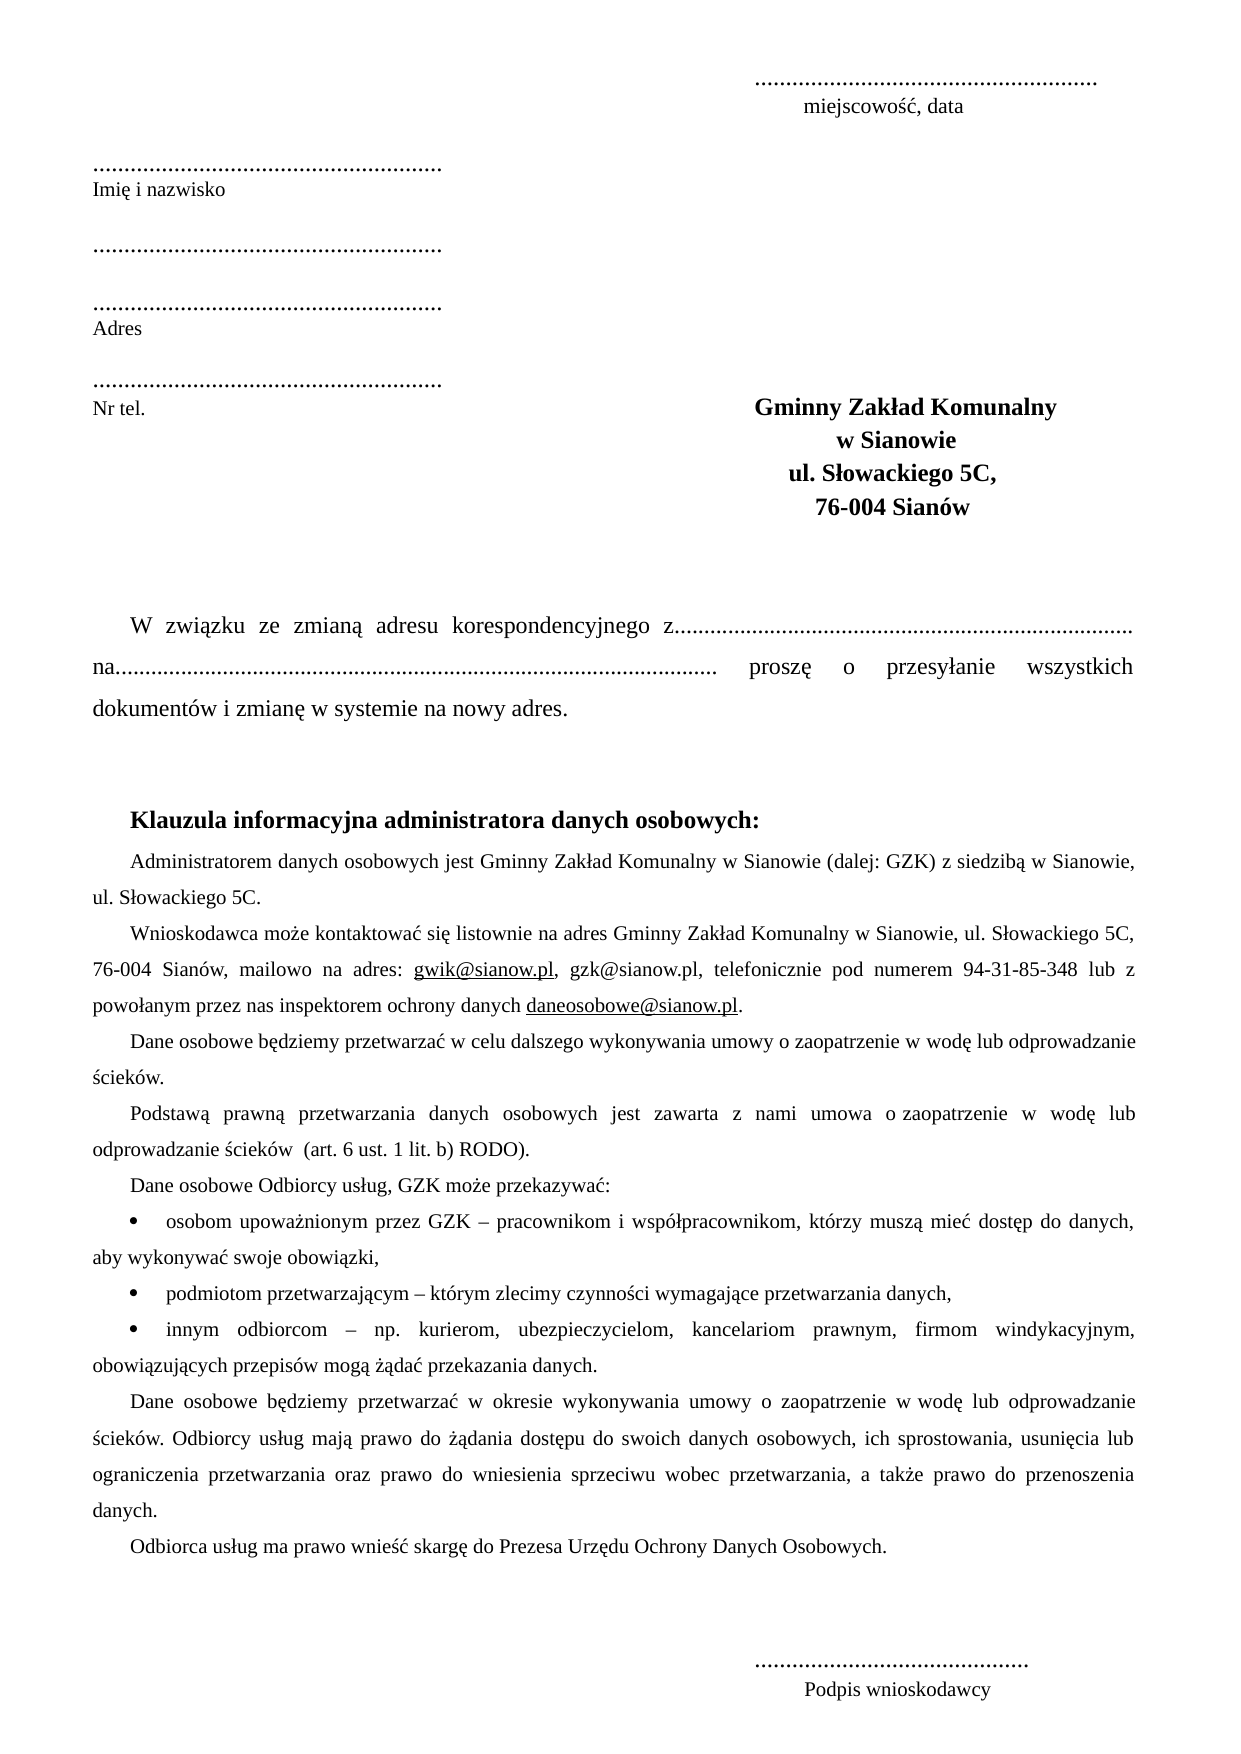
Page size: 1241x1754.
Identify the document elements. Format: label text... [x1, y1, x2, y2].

text Adres [92, 316, 1136, 340]
text Dane osobowe będziemy przetwarzać w celu dalszego wykonywania umowy o zaopatrzenie w wodę lub odprowadzanie ścieków. [92, 1029, 1136, 1089]
list innym odbiorcom – np. kurierom, ubezpieczycielom, kancelariom prawnym, firmom windykacyjnym, obowiązujących przepisów mogą żądać przekazania danych. [92, 1317, 1136, 1377]
text ........................................................ [92, 364, 1136, 392]
text ........................................................ [92, 148, 1136, 177]
text Podstawą prawną przetwarzania danych osobowych jest zawarta z nami umowa o zaopatrzenie w wodę lub odprowadzanie ścieków (art. 6 ust. 1 lit. b) RODO). [92, 1101, 1136, 1161]
list podmiotom przetwarzającym – którym zlecimy czynności wymagające przetwarzania danych, [92, 1281, 1136, 1305]
text Wnioskodawca może kontaktować się listownie na adres Gminny Zakład Komunalny w Sianowie, ul. Słowackiego 5C, 76-004 Sianów, mailowo na adres: gwik@sianow.pl, gzk@sianow.pl, telefonicznie pod numerem 94-31-85-348 lub z powołanym przez nas inspektorem ochrony danych daneosobowe@sianow.pl. [92, 921, 1136, 1017]
text Dane osobowe Odbiorcy usług, GZK może przekazywać: [92, 1173, 1136, 1197]
text w Sianowie [624, 426, 1136, 454]
text ........................................................ [92, 229, 1136, 258]
text W związku ze zmianą adresu korespondencyjnego z............................................................................. na..................................................................................................... proszę o przesyłanie wszystkich dokumentów i zmianę w systemie na nowy adres. [92, 611, 1136, 721]
list osobom upoważnionym przez GZK – pracownikom i współpracownikom, którzy muszą mieć dostęp do danych, aby wykonywać swoje obowiązki, [92, 1209, 1136, 1269]
text Imię i nazwisko [92, 177, 1136, 201]
text Podpis wnioskodawcy [92, 1673, 1136, 1701]
text ul. Słowackiego 5C, [624, 458, 1136, 487]
text Odbiorca usług ma prawo wnieść skargę do Prezesa Urzędu Ochrony Danych Osobowych. [92, 1533, 1136, 1586]
text Dane osobowe będziemy przetwarzać w okresie wykonywania umowy o zaopatrzenie w wodę lub odprowadzanie ścieków. Odbiorcy usług mają prawo do żądania dostępu do swoich danych osobowych, ich sprostowania, usunięcia lub ograniczenia przetwarzania oraz prawo do wniesienia sprzeciwu wobec przetwarzania, a także prawo do przenoszenia danych. [92, 1389, 1136, 1522]
text Klauzula informacyjna administratora danych osobowych: [92, 806, 1136, 834]
text 76-004 Sianów [624, 492, 1136, 520]
text Nr tel. Gminny Zakład Komunalny [92, 392, 1136, 421]
text miejscowość, data [92, 90, 1136, 119]
text Administratorem danych osobowych jest Gminny Zakład Komunalny w Sianowie (dalej: GZK) z siedzibą w Sianowie, ul. Słowackiego 5C. [92, 849, 1136, 909]
text ............................................ [681, 1644, 1136, 1673]
text ........................................................ [92, 287, 1136, 316]
text ....................................................... [92, 62, 1136, 90]
